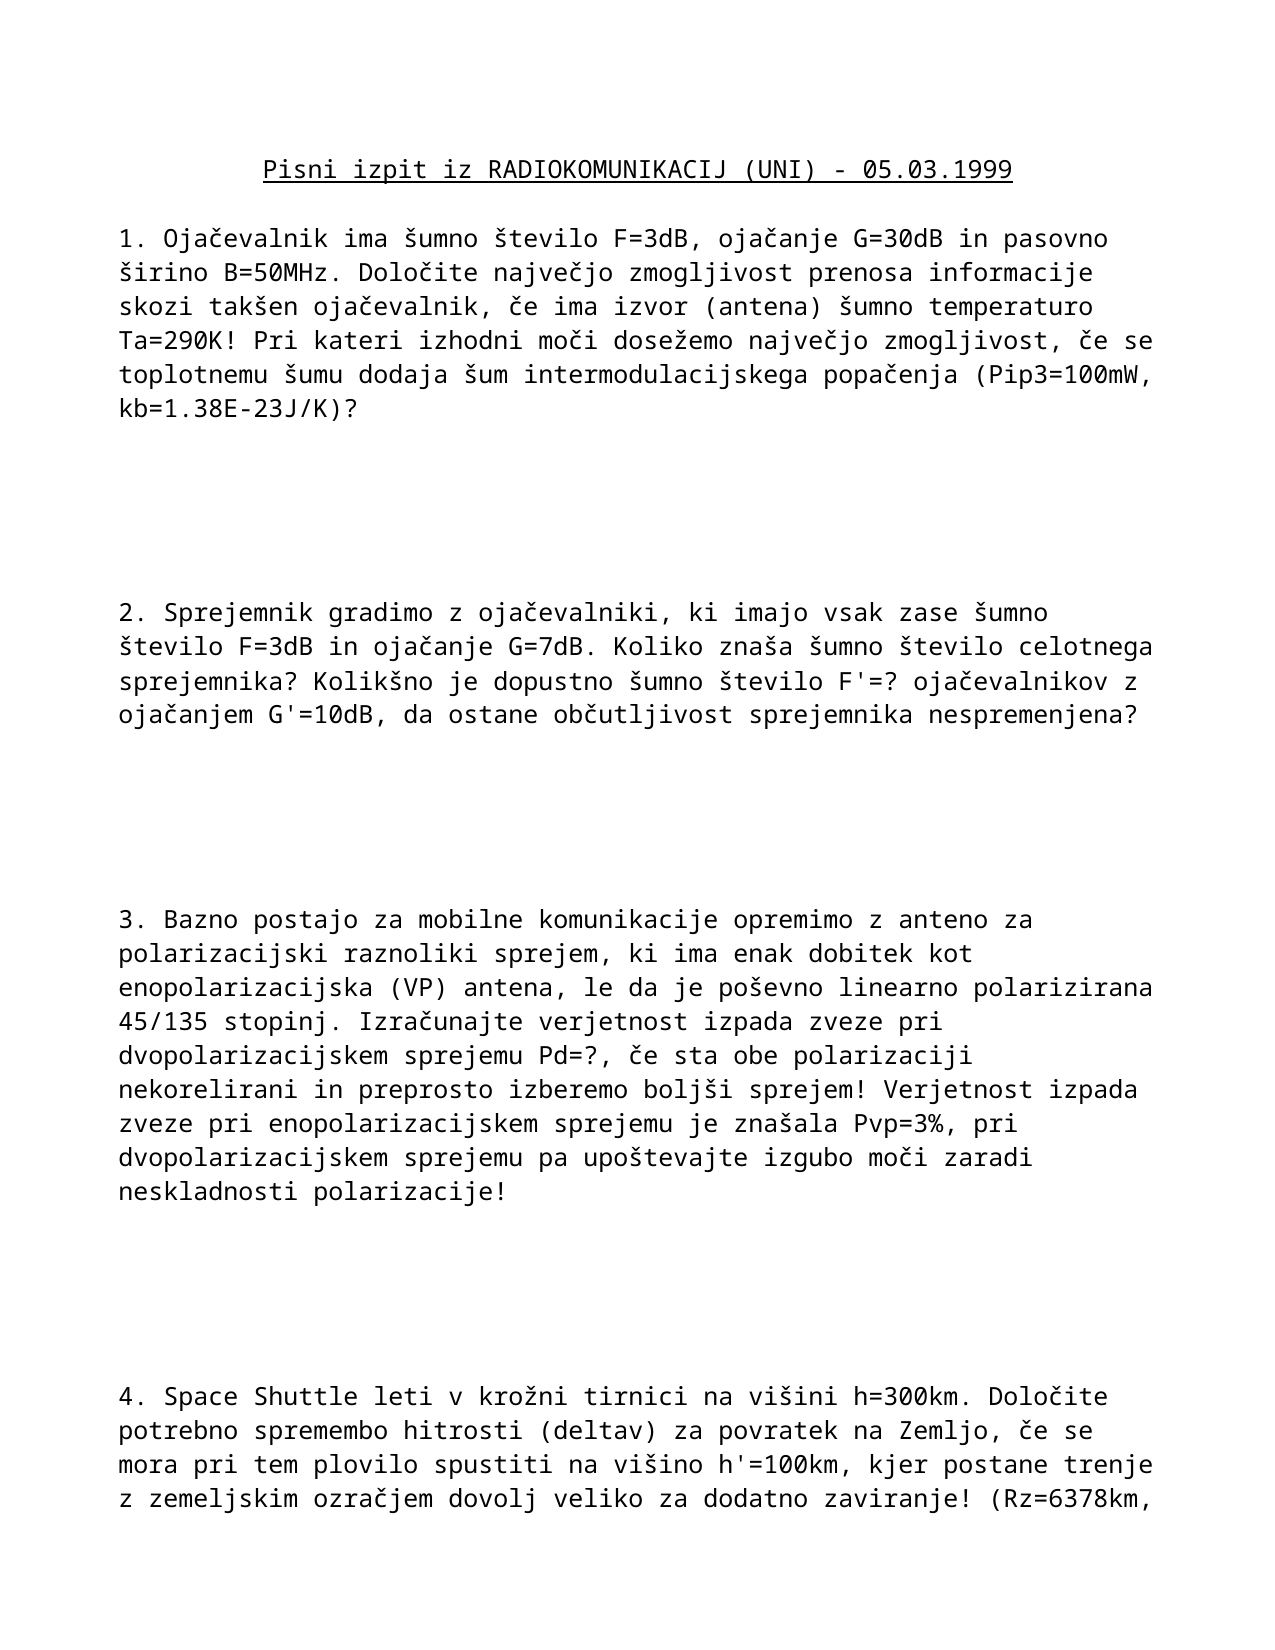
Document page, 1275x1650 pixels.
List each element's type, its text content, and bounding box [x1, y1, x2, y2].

text 3. Bazno postajo za mobilne komunikacije opremimo z anteno za polarizacijski raznoliki sprejem, ki ima enak dobitek kot enopolarizacijska (VP) antena, le da je poševno linearno polarizirana 45/135 stopinj. Izračunajte verjetnost izpada zveze pri dvopolarizacijskem sprejemu Pd=?, če sta obe polarizaciji nekorelirani in preprosto izberemo boljši sprejem! Verjetnost izpada zveze pri enopolarizacijskem sprejemu je znašala Pvp=3%, pri dvopolarizacijskem sprejemu pa upoštevajte izgubo moči zaradi neskladnosti polarizacije! [118, 902, 1157, 1208]
text 4. Space Shuttle leti v krožni tirnici na višini h=300km. Določite potrebno spremembo hitrosti (deltav) za povratek na Zemljo, če se mora pri tem plovilo spustiti na višino h'=100km, kjer postane trenje z zemeljskim ozračjem dovolj veliko za dodatno zaviranje! (Rz=6378km, [118, 1378, 1157, 1515]
text 2. Sprejemnik gradimo z ojačevalniki, ki imajo vsak zase šumno število F=3dB in ojačanje G=7dB. Koliko znaša šumno število celotnega sprejemnika? Kolikšno je dopustno šumno število F'=? ojačevalnikov z ojačanjem G'=10dB, da ostane občutljivost sprejemnika nespremenjena? [118, 595, 1157, 731]
text Pisni izpit iz RADIOKOMUNIKACIJ (UNI) - 05.03.1999 [118, 152, 1157, 186]
text 1. Ojačevalnik ima šumno število F=3dB, ojačanje G=30dB in pasovno širino B=50MHz. Določite največjo zmogljivost prenosa informacije skozi takšen ojačevalnik, če ima izvor (antena) šumno temperaturo Ta=290K! Pri kateri izhodni moči dosežemo največjo zmogljivost, če se toplotnemu šumu dodaja šum intermodulacijskega popačenja (Pip3=100mW, kb=1.38E-23J/K)? [118, 220, 1157, 425]
